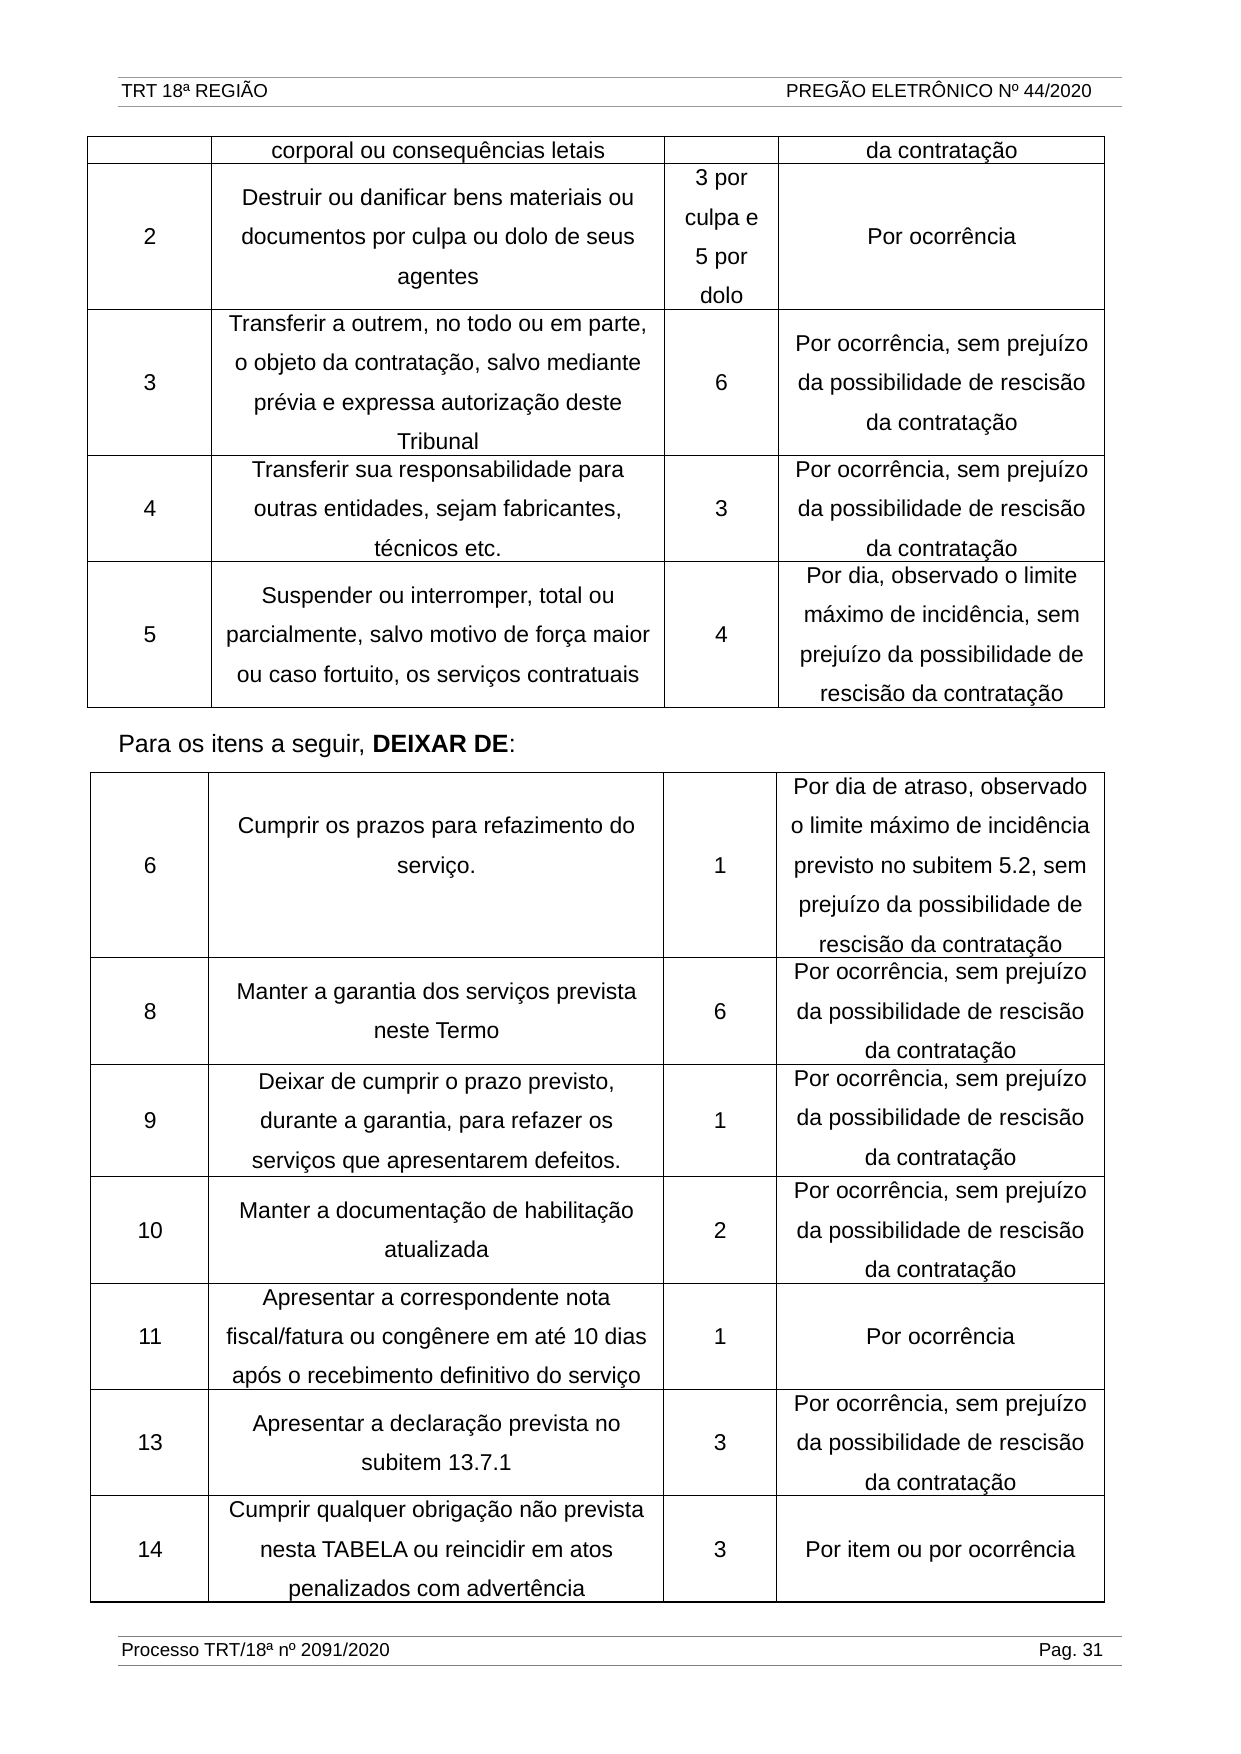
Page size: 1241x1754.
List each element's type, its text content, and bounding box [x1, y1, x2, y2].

table_cell 2 [88, 164, 211, 309]
table_cell Por ocorrência, sem prejuízo da possibilidade de rescisão da contratação [777, 958, 1104, 1063]
table_cell 13 [91, 1390, 208, 1495]
table_cell Suspender ou interromper, total ou parcialmente, salvo motivo de força maior ou caso fortuito, os serviços contratuais [212, 562, 664, 707]
table_cell Cumprir qualquer obrigação não prevista nesta TABELA ou reincidir em atos penalizados com advertência [209, 1496, 663, 1601]
table_cell 10 [91, 1177, 208, 1282]
table_cell 2 [664, 1177, 776, 1282]
table_cell da contratação [779, 137, 1104, 163]
table_cell Deixar de cumprir o prazo previsto, durante a garantia, para refazer os serviços que apresentarem defeitos. [209, 1065, 663, 1176]
table_cell Por ocorrência, sem prejuízo da possibilidade de rescisão da contratação [779, 310, 1104, 454]
table_cell 5 [88, 562, 211, 707]
table_header Por dia de atraso, observado o limite máximo de incidência previsto no subitem 5.2, sem prejuízo da possibilidade de rescisão da contratação [777, 773, 1104, 957]
table_cell 1 [664, 1065, 776, 1176]
table_cell Por ocorrência, sem prejuízo da possibilidade de rescisão da contratação [777, 1065, 1104, 1176]
table_cell 8 [91, 958, 208, 1063]
text Para os itens a seguir, DEIXAR DE: [118, 729, 1122, 757]
table_cell Por ocorrência [779, 164, 1104, 309]
table_header 1 [664, 773, 776, 957]
table_cell 4 [665, 562, 778, 707]
table_cell Por dia, observado o limite máximo de incidência, sem prejuízo da possibilidade de rescisão da contratação [779, 562, 1104, 707]
table_cell 3 [88, 310, 211, 454]
table_cell Apresentar a declaração prevista no subitem 13.7.1 [209, 1390, 663, 1495]
table_cell Por ocorrência, sem prejuízo da possibilidade de rescisão da contratação [779, 456, 1104, 561]
table_cell Por ocorrência [777, 1284, 1104, 1389]
table_cell Transferir a outrem, no todo ou em parte, o objeto da contratação, salvo mediante prévia e expressa autorização deste Tribunal [212, 310, 664, 454]
table_cell Por ocorrência, sem prejuízo da possibilidade de rescisão da contratação [777, 1177, 1104, 1282]
table_header Cumprir os prazos para refazimento do serviço. [209, 773, 663, 957]
table_header 6 [91, 773, 208, 957]
table_cell 6 [664, 958, 776, 1063]
table_cell 3 [665, 456, 778, 561]
table_cell Apresentar a correspondente nota fiscal/fatura ou congênere em até 10 dias após o recebimento definitivo do serviço [209, 1284, 663, 1389]
table_cell 11 [91, 1284, 208, 1389]
table_cell Destruir ou danificar bens materiais ou documentos por culpa ou dolo de seus agentes [212, 164, 664, 309]
table_cell 3 por culpa e 5 por dolo [665, 164, 778, 309]
table_cell 6 [665, 310, 778, 454]
table_cell [665, 137, 778, 163]
table_cell 9 [91, 1065, 208, 1176]
table_cell corporal ou consequências letais [212, 137, 664, 163]
table_cell 1 [664, 1284, 776, 1389]
table_cell Manter a garantia dos serviços prevista neste Termo [209, 958, 663, 1063]
table_cell 4 [88, 456, 211, 561]
table_cell 3 [664, 1390, 776, 1495]
table_cell Manter a documentação de habilitação atualizada [209, 1177, 663, 1282]
table_cell 3 [664, 1496, 776, 1601]
table_cell Por ocorrência, sem prejuízo da possibilidade de rescisão da contratação [777, 1390, 1104, 1495]
table_cell [88, 137, 211, 163]
table_cell 14 [91, 1496, 208, 1601]
table_cell Transferir sua responsabilidade para outras entidades, sejam fabricantes, técnicos etc. [212, 456, 664, 561]
table_cell Por item ou por ocorrência [777, 1496, 1104, 1601]
